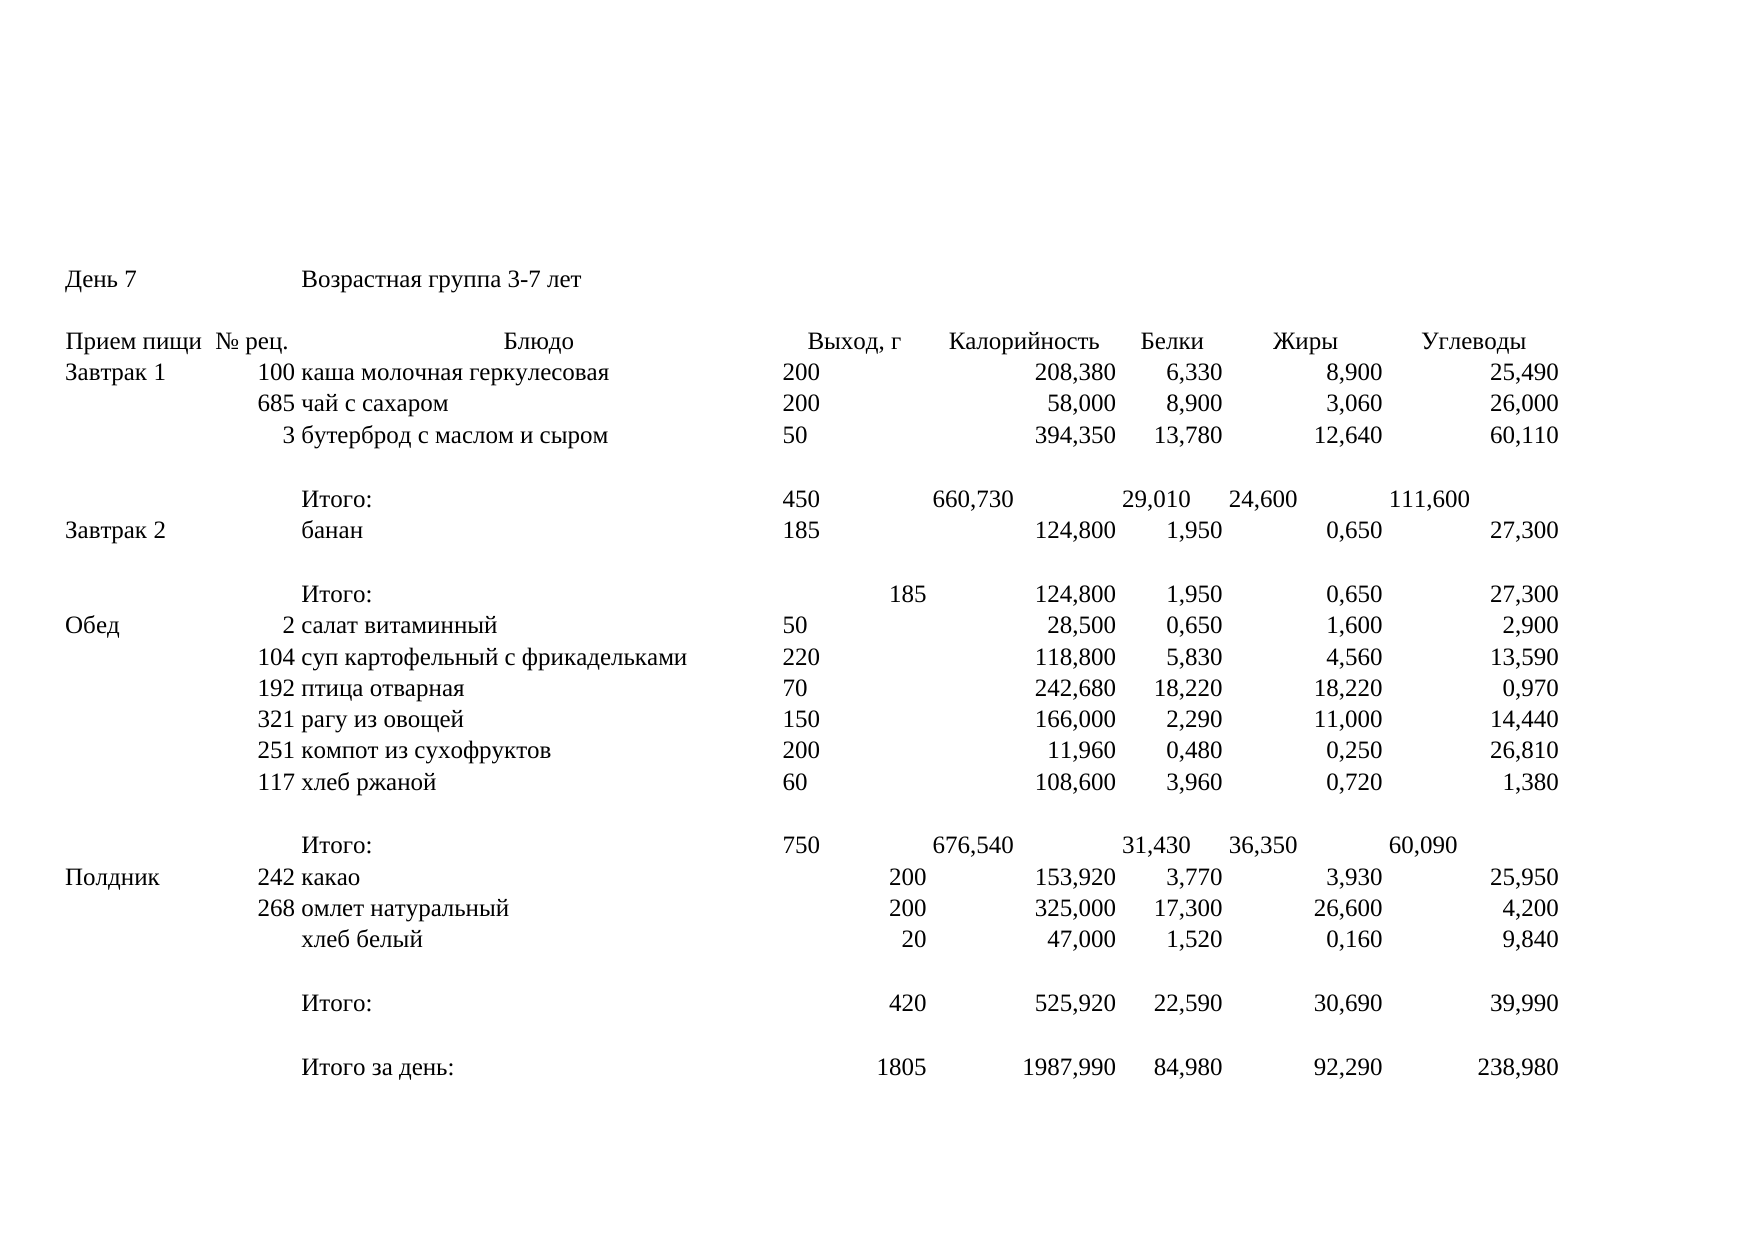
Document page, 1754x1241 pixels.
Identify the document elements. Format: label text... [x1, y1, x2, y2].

table_cell 31,430 [1119, 827, 1225, 859]
table_cell 26,600 [1225, 891, 1385, 922]
table_cell 60,090 [1385, 827, 1562, 859]
table_cell 1,380 [1385, 764, 1562, 795]
table_cell 660,730 [929, 480, 1119, 512]
table_cell [1385, 953, 1562, 984]
table_cell 24,600 [1225, 480, 1385, 512]
table_cell Завтрак 1 [62, 355, 205, 386]
table_cell 22,590 [1119, 984, 1225, 1017]
table_cell 84,980 [1119, 1049, 1225, 1081]
table_cell 3,060 [1225, 386, 1385, 417]
table_cell 394,350 [929, 417, 1119, 448]
table_cell 0,720 [1225, 764, 1385, 795]
table_cell Калорийность [929, 322, 1119, 355]
table_cell [62, 702, 205, 733]
table_header [929, 262, 1119, 293]
table_header [205, 262, 298, 293]
table_cell 0,970 [1385, 670, 1562, 702]
table_cell [1119, 795, 1225, 827]
table_cell [929, 449, 1119, 480]
table_cell [298, 449, 779, 480]
table_cell [929, 953, 1119, 984]
table_cell [62, 417, 205, 448]
table_cell [62, 827, 205, 859]
table_cell 0,250 [1225, 733, 1385, 764]
table_cell [779, 544, 929, 575]
table_header [1385, 262, 1562, 293]
table_cell 4,200 [1385, 891, 1562, 922]
table_cell 60,110 [1385, 417, 1562, 448]
table_cell [298, 795, 779, 827]
table_cell Итого за день: [298, 1049, 779, 1081]
table_cell салат витаминный [298, 608, 779, 639]
table_cell хлеб белый [298, 922, 779, 953]
table_cell 27,300 [1385, 513, 1562, 544]
table_cell 3,770 [1119, 859, 1225, 891]
table_cell Жиры [1225, 322, 1385, 355]
table_cell [1225, 449, 1385, 480]
table_cell компот из сухофруктов [298, 733, 779, 764]
table_cell 685 [205, 386, 298, 417]
table_cell суп картофельный с фрикадельками [298, 639, 779, 670]
table_cell 2 [205, 608, 298, 639]
table_cell 5,830 [1119, 639, 1225, 670]
table_cell [205, 795, 298, 827]
table_cell 0,650 [1225, 575, 1385, 608]
table_cell 220 [779, 639, 929, 670]
table_cell какао [298, 859, 779, 891]
table_cell [62, 733, 205, 764]
table_cell 325,000 [929, 891, 1119, 922]
table_cell Обед [62, 608, 205, 639]
table_cell 268 [205, 891, 298, 922]
table_header Возрастная группа 3-7 лет [298, 262, 779, 293]
table_cell Итого: [298, 984, 779, 1017]
table_cell 50 [779, 417, 929, 448]
table_cell 3,930 [1225, 859, 1385, 891]
table_cell 238,980 [1385, 1049, 1562, 1081]
table_cell [205, 922, 298, 953]
table_cell 18,220 [1225, 670, 1385, 702]
table_cell [205, 293, 298, 322]
table_cell 36,350 [1225, 827, 1385, 859]
table_cell Итого: [298, 827, 779, 859]
table_cell 17,300 [1119, 891, 1225, 922]
table_cell [1385, 1017, 1562, 1048]
table_cell 9,840 [1385, 922, 1562, 953]
table_cell 0,650 [1225, 513, 1385, 544]
table_cell 58,000 [929, 386, 1119, 417]
table_cell [1385, 293, 1562, 322]
table_cell [205, 575, 298, 608]
table_cell Углеводы [1385, 322, 1562, 355]
table_header День 7 [62, 262, 205, 293]
table_cell [205, 984, 298, 1017]
table_cell [62, 449, 205, 480]
table_cell 124,800 [929, 513, 1119, 544]
table_cell 30,690 [1225, 984, 1385, 1017]
table_cell 11,960 [929, 733, 1119, 764]
table_cell 27,300 [1385, 575, 1562, 608]
table_cell рагу из овощей [298, 702, 779, 733]
table_cell [298, 293, 779, 322]
table_cell каша молочная геркулесовая [298, 355, 779, 386]
table_cell 1987,990 [929, 1049, 1119, 1081]
table_cell [62, 575, 205, 608]
table_cell [62, 639, 205, 670]
table_cell 12,640 [1225, 417, 1385, 448]
table_cell 100 [205, 355, 298, 386]
table_cell 118,800 [929, 639, 1119, 670]
table_cell 420 [779, 984, 929, 1017]
table_cell 28,500 [929, 608, 1119, 639]
table_cell Завтрак 2 [62, 513, 205, 544]
table_cell [1119, 953, 1225, 984]
table_cell [1225, 1017, 1385, 1048]
table_cell Выход, г [779, 322, 929, 355]
table_cell Итого: [298, 575, 779, 608]
table_cell [62, 670, 205, 702]
table_cell 2,290 [1119, 702, 1225, 733]
table_cell [1225, 795, 1385, 827]
table_cell 3 [205, 417, 298, 448]
table_cell 13,780 [1119, 417, 1225, 448]
table_cell 676,540 [929, 827, 1119, 859]
table_cell хлеб ржаной [298, 764, 779, 795]
table_cell [205, 953, 298, 984]
table_cell [62, 544, 205, 575]
table_cell 4,560 [1225, 639, 1385, 670]
table_cell [929, 544, 1119, 575]
table_cell Итого: [298, 480, 779, 512]
table_cell [1119, 1017, 1225, 1048]
table_cell [205, 513, 298, 544]
table_cell 321 [205, 702, 298, 733]
table_cell 25,950 [1385, 859, 1562, 891]
table_cell 70 [779, 670, 929, 702]
table_cell 25,490 [1385, 355, 1562, 386]
table_cell [1385, 544, 1562, 575]
table_cell 14,440 [1385, 702, 1562, 733]
table_cell [205, 827, 298, 859]
table_cell 185 [779, 513, 929, 544]
table_cell 50 [779, 608, 929, 639]
table_cell 200 [779, 859, 929, 891]
table_cell [1225, 293, 1385, 322]
table_cell [205, 544, 298, 575]
table_cell 242 [205, 859, 298, 891]
table_cell 117 [205, 764, 298, 795]
table_cell [62, 480, 205, 512]
table_cell 1,950 [1119, 575, 1225, 608]
table_cell 3,960 [1119, 764, 1225, 795]
table_cell 200 [779, 891, 929, 922]
table_cell [62, 795, 205, 827]
table_cell Белки [1119, 322, 1225, 355]
table_cell № рец. [205, 322, 298, 355]
table_cell 39,990 [1385, 984, 1562, 1017]
table_cell 8,900 [1225, 355, 1385, 386]
table_cell 200 [779, 355, 929, 386]
table_cell 0,480 [1119, 733, 1225, 764]
table_cell 111,600 [1385, 480, 1562, 512]
table_cell 18,220 [1119, 670, 1225, 702]
table_cell омлет натуральный [298, 891, 779, 922]
table_cell [779, 1017, 929, 1048]
table_cell банан [298, 513, 779, 544]
table_cell 47,000 [929, 922, 1119, 953]
table_cell [298, 953, 779, 984]
table_cell 92,290 [1225, 1049, 1385, 1081]
table_header [1225, 262, 1385, 293]
table_cell [205, 1017, 298, 1048]
table_cell [1119, 449, 1225, 480]
table_cell [62, 293, 205, 322]
table_header [779, 262, 929, 293]
table_cell 20 [779, 922, 929, 953]
table_cell 150 [779, 702, 929, 733]
table_cell [62, 1017, 205, 1048]
table_cell [62, 764, 205, 795]
table_cell 6,330 [1119, 355, 1225, 386]
table_cell [62, 922, 205, 953]
table_cell бутерброд с маслом и сыром [298, 417, 779, 448]
table_cell 1,600 [1225, 608, 1385, 639]
table_cell 153,920 [929, 859, 1119, 891]
table_cell [1225, 953, 1385, 984]
table_cell 166,000 [929, 702, 1119, 733]
table_cell 1805 [779, 1049, 929, 1081]
table_cell [62, 891, 205, 922]
table_cell 11,000 [1225, 702, 1385, 733]
table_cell [1119, 293, 1225, 322]
table_cell [298, 1017, 779, 1048]
table_cell [1385, 449, 1562, 480]
table_cell [62, 953, 205, 984]
table_header [1119, 262, 1225, 293]
table_cell 251 [205, 733, 298, 764]
table_cell 0,160 [1225, 922, 1385, 953]
table_cell Прием пищи [62, 322, 205, 355]
table_cell [62, 1049, 205, 1081]
table_cell 200 [779, 386, 929, 417]
table_cell 525,920 [929, 984, 1119, 1017]
table_cell 750 [779, 827, 929, 859]
table_cell [779, 293, 929, 322]
table_cell 0,650 [1119, 608, 1225, 639]
table_cell 124,800 [929, 575, 1119, 608]
table_cell [205, 480, 298, 512]
table_cell 242,680 [929, 670, 1119, 702]
table_cell 2,900 [1385, 608, 1562, 639]
table_cell [298, 544, 779, 575]
table_cell [929, 795, 1119, 827]
table_cell 185 [779, 575, 929, 608]
table_cell [929, 1017, 1119, 1048]
table_cell 450 [779, 480, 929, 512]
table_cell [779, 795, 929, 827]
table_cell [779, 953, 929, 984]
table_cell 60 [779, 764, 929, 795]
table_cell чай с сахаром [298, 386, 779, 417]
table_cell [929, 293, 1119, 322]
table_cell [62, 386, 205, 417]
table_cell 104 [205, 639, 298, 670]
table_cell Полдник [62, 859, 205, 891]
table_cell 26,000 [1385, 386, 1562, 417]
table_cell 108,600 [929, 764, 1119, 795]
table_cell 208,380 [929, 355, 1119, 386]
table_cell 192 [205, 670, 298, 702]
table_cell [1385, 795, 1562, 827]
table_cell 26,810 [1385, 733, 1562, 764]
table_cell [205, 449, 298, 480]
table_cell 1,950 [1119, 513, 1225, 544]
table_cell [1225, 544, 1385, 575]
table_cell 8,900 [1119, 386, 1225, 417]
table_cell [62, 984, 205, 1017]
table_cell 13,590 [1385, 639, 1562, 670]
table_cell 1,520 [1119, 922, 1225, 953]
table_cell Блюдо [298, 322, 779, 355]
table_cell 200 [779, 733, 929, 764]
table_cell [779, 449, 929, 480]
table_cell 29,010 [1119, 480, 1225, 512]
table_cell [1119, 544, 1225, 575]
table_cell [205, 1049, 298, 1081]
table_cell птица отварная [298, 670, 779, 702]
